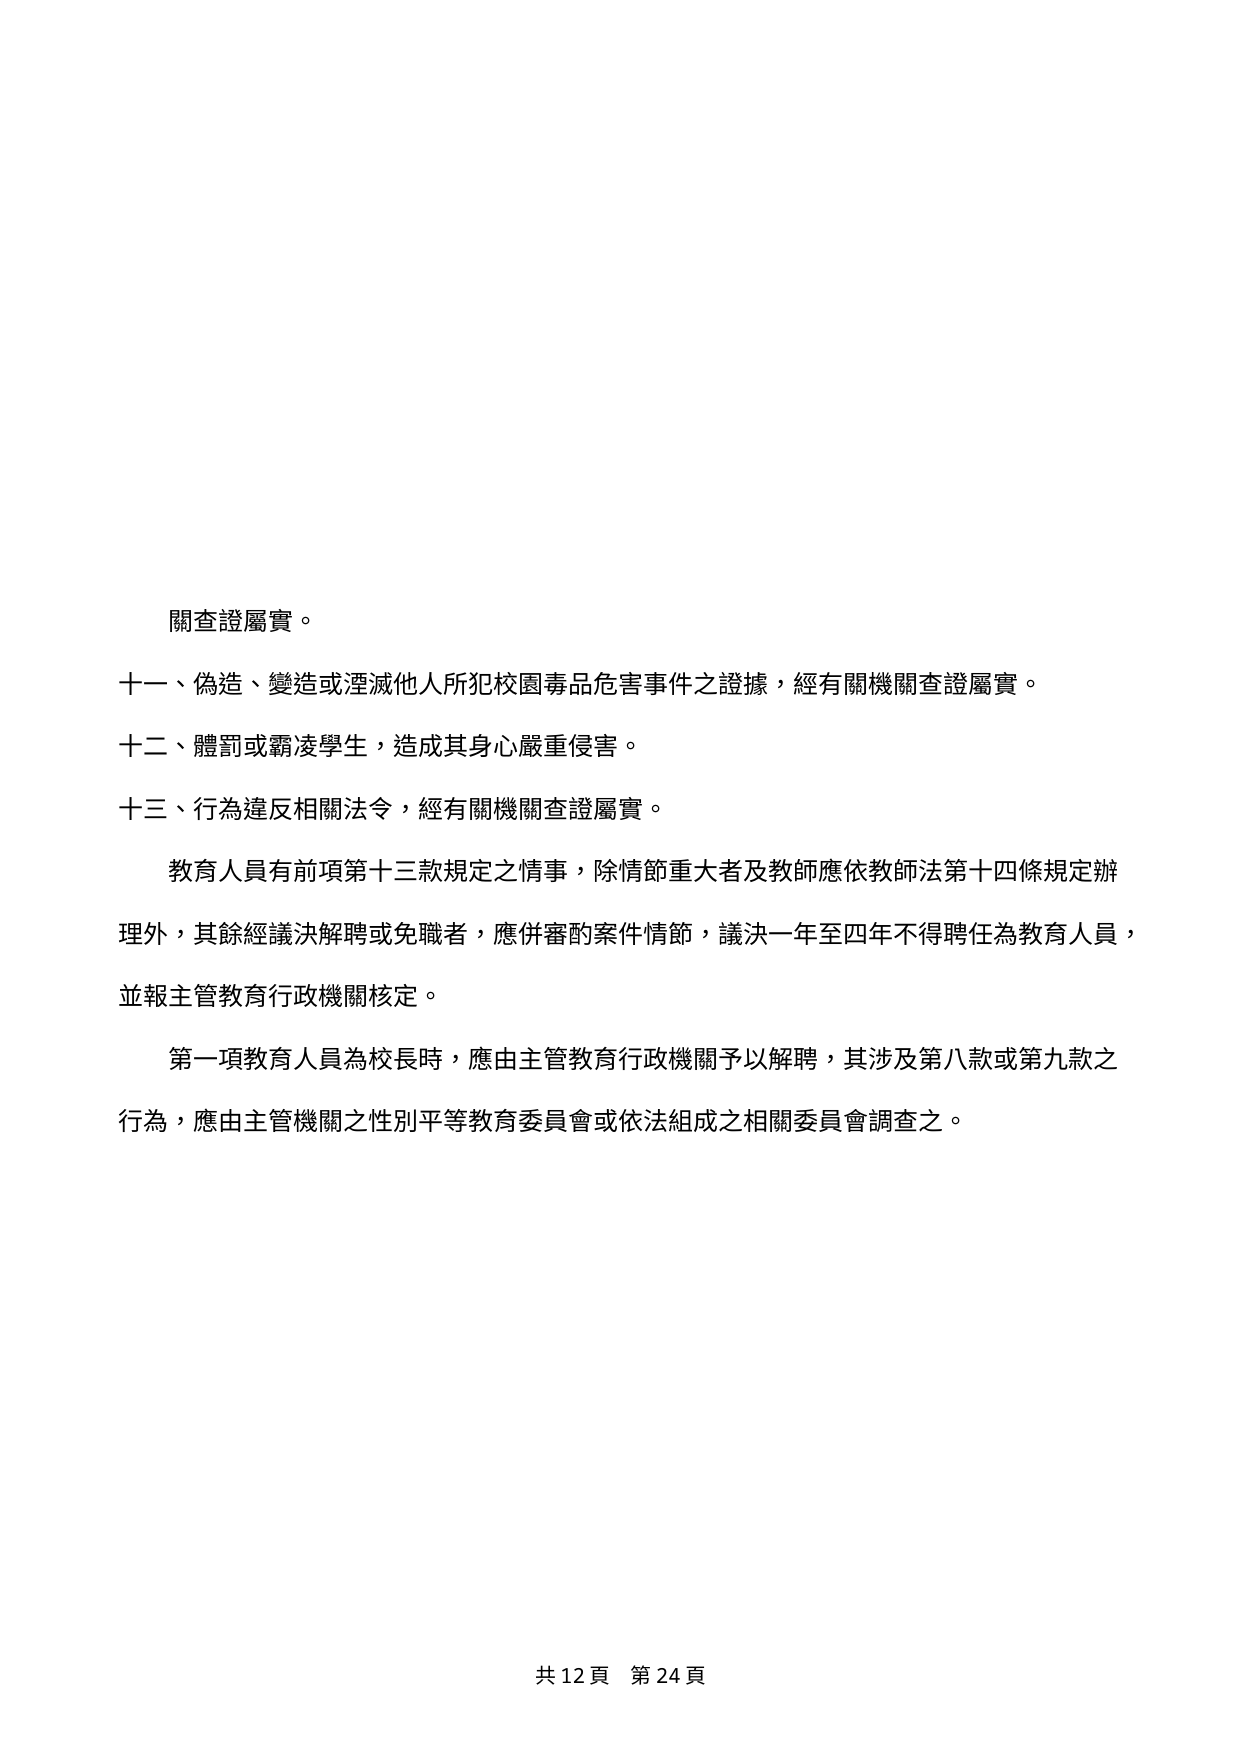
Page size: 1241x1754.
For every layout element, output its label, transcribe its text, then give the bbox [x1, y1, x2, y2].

text 十二、體罰或霸凌學生，造成其身心嚴重侵害。 [118, 703, 1122, 766]
text 教育人員有前項第十三款規定之情事，除情節重大者及教師應依教師法第十四條規定辦理外，其餘經議決解聘或免職者，應併審酌案件情節，議決一年至四年不得聘任為教育人員，並報主管教育行政機關核定。 [118, 828, 1122, 1016]
text 十一、偽造、變造或湮滅他人所犯校園毒品危害事件之證據，經有關機關查證屬實。 [118, 641, 1122, 703]
text 關查證屬實。 [118, 578, 1122, 641]
text 第一項教育人員為校長時，應由主管教育行政機關予以解聘，其涉及第八款或第九款之行為，應由主管機關之性別平等教育委員會或依法組成之相關委員會調查之。 [118, 1016, 1122, 1141]
text 十三、行為違反相關法令，經有關機關查證屬實。 [118, 766, 1122, 828]
